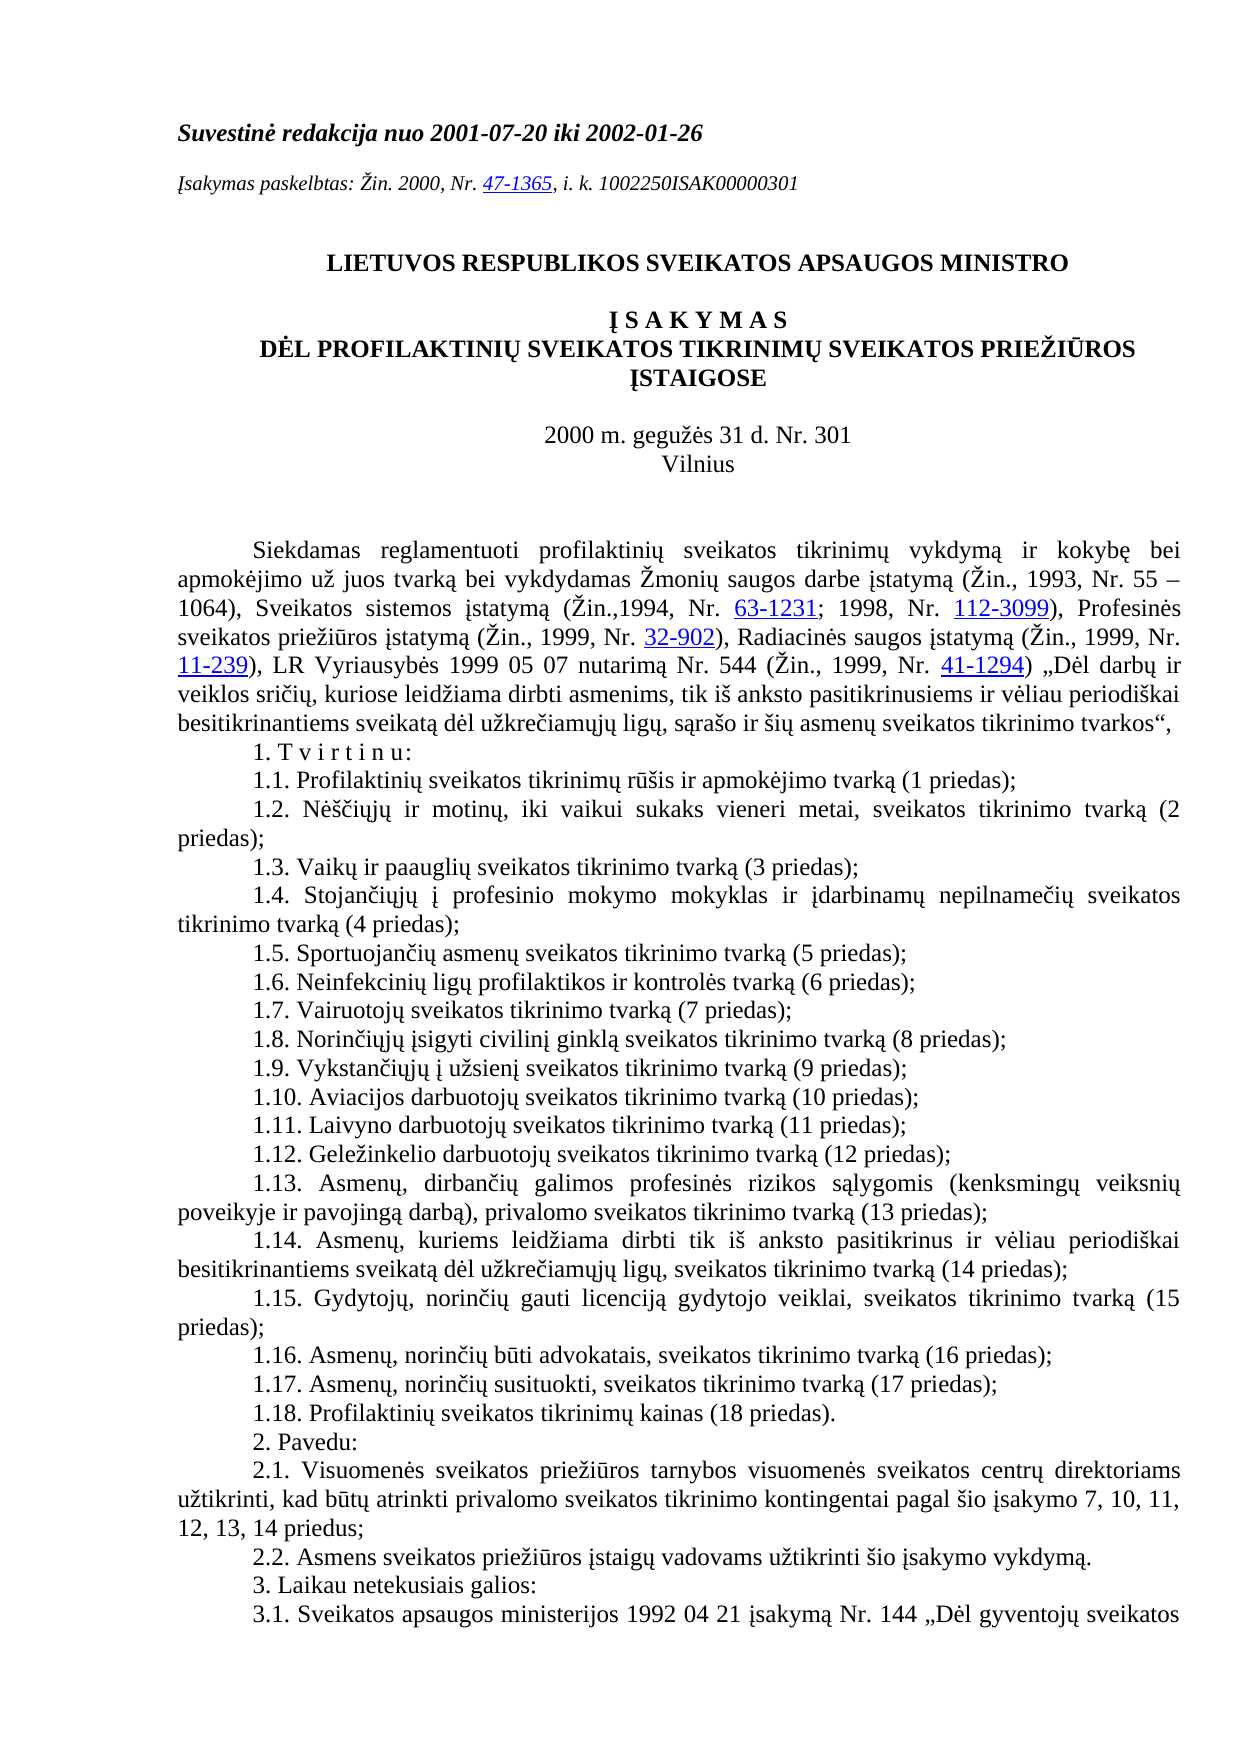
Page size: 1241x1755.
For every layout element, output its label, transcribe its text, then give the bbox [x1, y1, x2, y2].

text DĖL PROFILAKTINIŲ SVEIKATOS TIKRINIMŲ SVEIKATOS PRIEŽIŪROS ĮSTAIGOSE [215, 334, 1181, 392]
text 1.13. Asmenų, dirbančių galimos profesinės rizikos sąlygomis (kenksmingų veiksnių poveikyje ir pavojingą darbą), privalomo sveikatos tikrinimo tvarką (13 priedas); [177, 1168, 1181, 1225]
text 1.16. Asmenų, norinčių būti advokatais, sveikatos tikrinimo tvarką (16 priedas); [177, 1340, 1181, 1369]
text Į S A K Y M A S [215, 305, 1181, 334]
text 1.18. Profilaktinių sveikatos tikrinimų kainas (18 priedas). [177, 1398, 1181, 1427]
text 1.17. Asmenų, norinčių susituokti, sveikatos tikrinimo tvarką (17 priedas); [177, 1369, 1181, 1398]
text 1.5. Sportuojančių asmenų sveikatos tikrinimo tvarką (5 priedas); [177, 938, 1181, 967]
text 1.11. Laivyno darbuotojų sveikatos tikrinimo tvarką (11 priedas); [177, 1110, 1181, 1139]
text 1.6. Neinfekcinių ligų profilaktikos ir kontrolės tvarką (6 priedas); [177, 967, 1181, 995]
text 1.2. Nėščiųjų ir motinų, iki vaikui sukaks vieneri metai, sveikatos tikrinimo tvarką (2 priedas); [177, 794, 1181, 852]
text 2.2. Asmens sveikatos priežiūros įstaigų vadovams užtikrinti šio įsakymo vykdymą. [177, 1542, 1181, 1570]
text 1.9. Vykstančiųjų į užsienį sveikatos tikrinimo tvarką (9 priedas); [177, 1053, 1181, 1082]
text Suvestinė redakcija nuo 2001-07-20 iki 2002-01-26 [177, 118, 1181, 147]
text 1.14. Asmenų, kuriems leidžiama dirbti tik iš anksto pasitikrinus ir vėliau periodiškai besitikrinantiems sveikatą dėl užkrečiamųjų ligų, sveikatos tikrinimo tvarką (14 priedas); [177, 1225, 1181, 1283]
text 3.1. Sveikatos apsaugos ministerijos 1992 04 21 įsakymą Nr. 144 „Dėl gyventojų sveikatos [177, 1599, 1181, 1628]
text 1.1. Profilaktinių sveikatos tikrinimų rūšis ir apmokėjimo tvarką (1 priedas); [177, 765, 1181, 794]
text 1.7. Vairuotojų sveikatos tikrinimo tvarką (7 priedas); [177, 995, 1181, 1024]
text 1.4. Stojančiųjų į profesinio mokymo mokyklas ir įdarbinamų nepilnamečių sveikatos tikrinimo tvarką (4 priedas); [177, 880, 1181, 938]
text Siekdamas reglamentuoti profilaktinių sveikatos tikrinimų vykdymą ir kokybę bei apmokėjimo už juos tvarką bei vykdydamas Žmonių saugos darbe įstatymą (Žin., 1993, Nr. 55 – 1064), Sveikatos sistemos įstatymą (Žin.,1994, Nr. 63-1231; 1998, Nr. 112-3099), Profesinės sveikatos priežiūros įstatymą (Žin., 1999, Nr. 32-902), Radiacinės saugos įstatymą (Žin., 1999, Nr. 11-239), LR Vyriausybės 1999 05 07 nutarimą Nr. 544 (Žin., 1999, Nr. 41-1294) „Dėl darbų ir veiklos sričių, kuriose leidžiama dirbti asmenims, tik iš anksto pasitikrinusiems ir vėliau periodiškai besitikrinantiems sveikatą dėl užkrečiamųjų ligų, sąrašo ir šių asmenų sveikatos tikrinimo tvarkos“, [177, 535, 1181, 737]
text 1.10. Aviacijos darbuotojų sveikatos tikrinimo tvarką (10 priedas); [177, 1082, 1181, 1110]
text 2.1. Visuomenės sveikatos priežiūros tarnybos visuomenės sveikatos centrų direktoriams užtikrinti, kad būtų atrinkti privalomo sveikatos tikrinimo kontingentai pagal šio įsakymo 7, 10, 11, 12, 13, 14 priedus; [177, 1455, 1181, 1542]
text 1. Tvirtinu: [177, 737, 1181, 765]
text 1.8. Norinčiųjų įsigyti civilinį ginklą sveikatos tikrinimo tvarką (8 priedas); [177, 1024, 1181, 1053]
text 2000 m. gegužės 31 d. Nr. 301 [215, 420, 1181, 449]
text 2. Pavedu: [177, 1427, 1181, 1455]
text 1.12. Geležinkelio darbuotojų sveikatos tikrinimo tvarką (12 priedas); [177, 1139, 1181, 1168]
text 1.15. Gydytojų, norinčių gauti licenciją gydytojo veiklai, sveikatos tikrinimo tvarką (15 priedas); [177, 1283, 1181, 1340]
text Įsakymas paskelbtas: Žin. 2000, Nr. 47-1365, i. k. 1002250ISAK00000301 [177, 171, 1181, 195]
text Vilnius [215, 449, 1181, 478]
text 1.3. Vaikų ir paauglių sveikatos tikrinimo tvarką (3 priedas); [177, 852, 1181, 880]
text LIETUVOS RESPUBLIKOS SVEIKATOS APSAUGOS MINISTRO [215, 248, 1181, 277]
text 3. Laikau netekusiais galios: [177, 1570, 1181, 1599]
